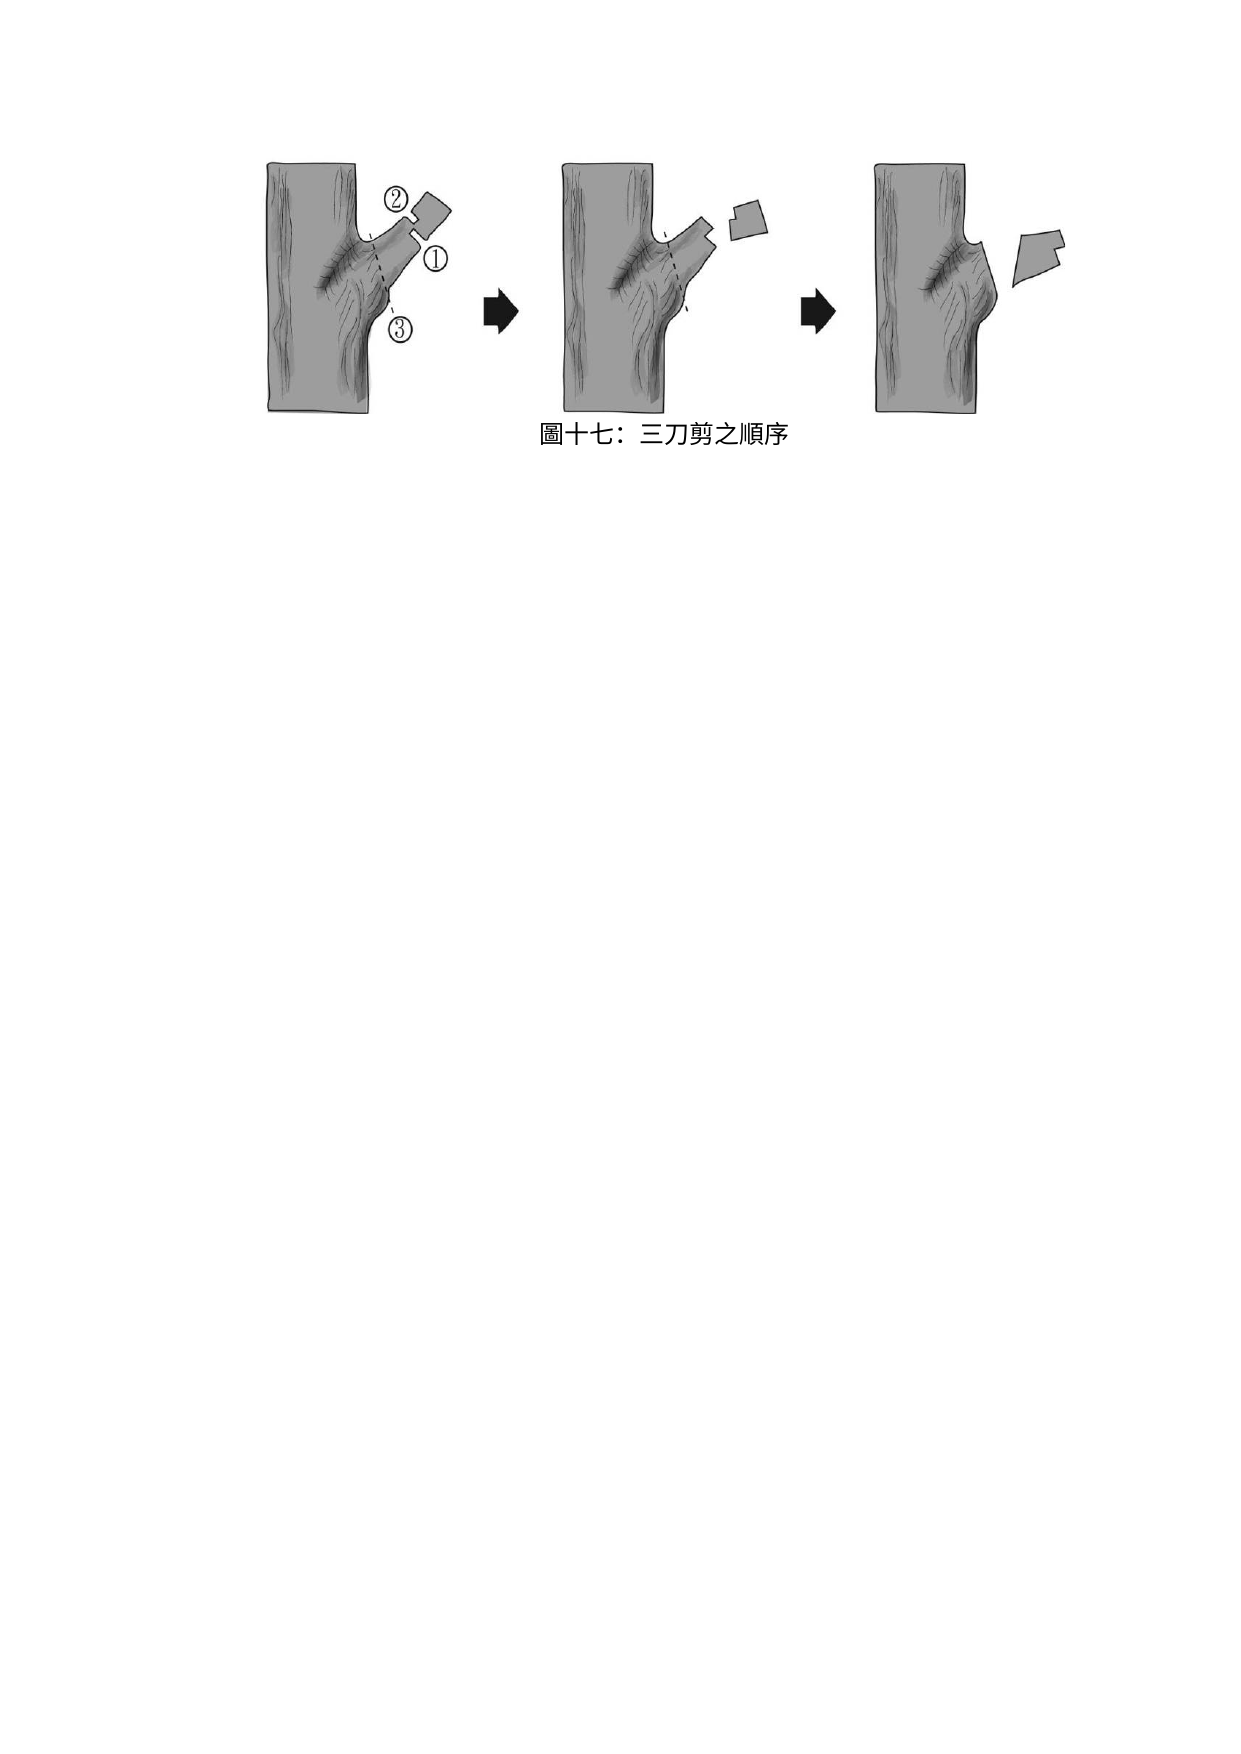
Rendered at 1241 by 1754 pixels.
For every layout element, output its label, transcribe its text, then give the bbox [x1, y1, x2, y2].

picture [225, 143, 1065, 414]
list 圖十七：三刀剪之順序 [239, 414, 1098, 450]
